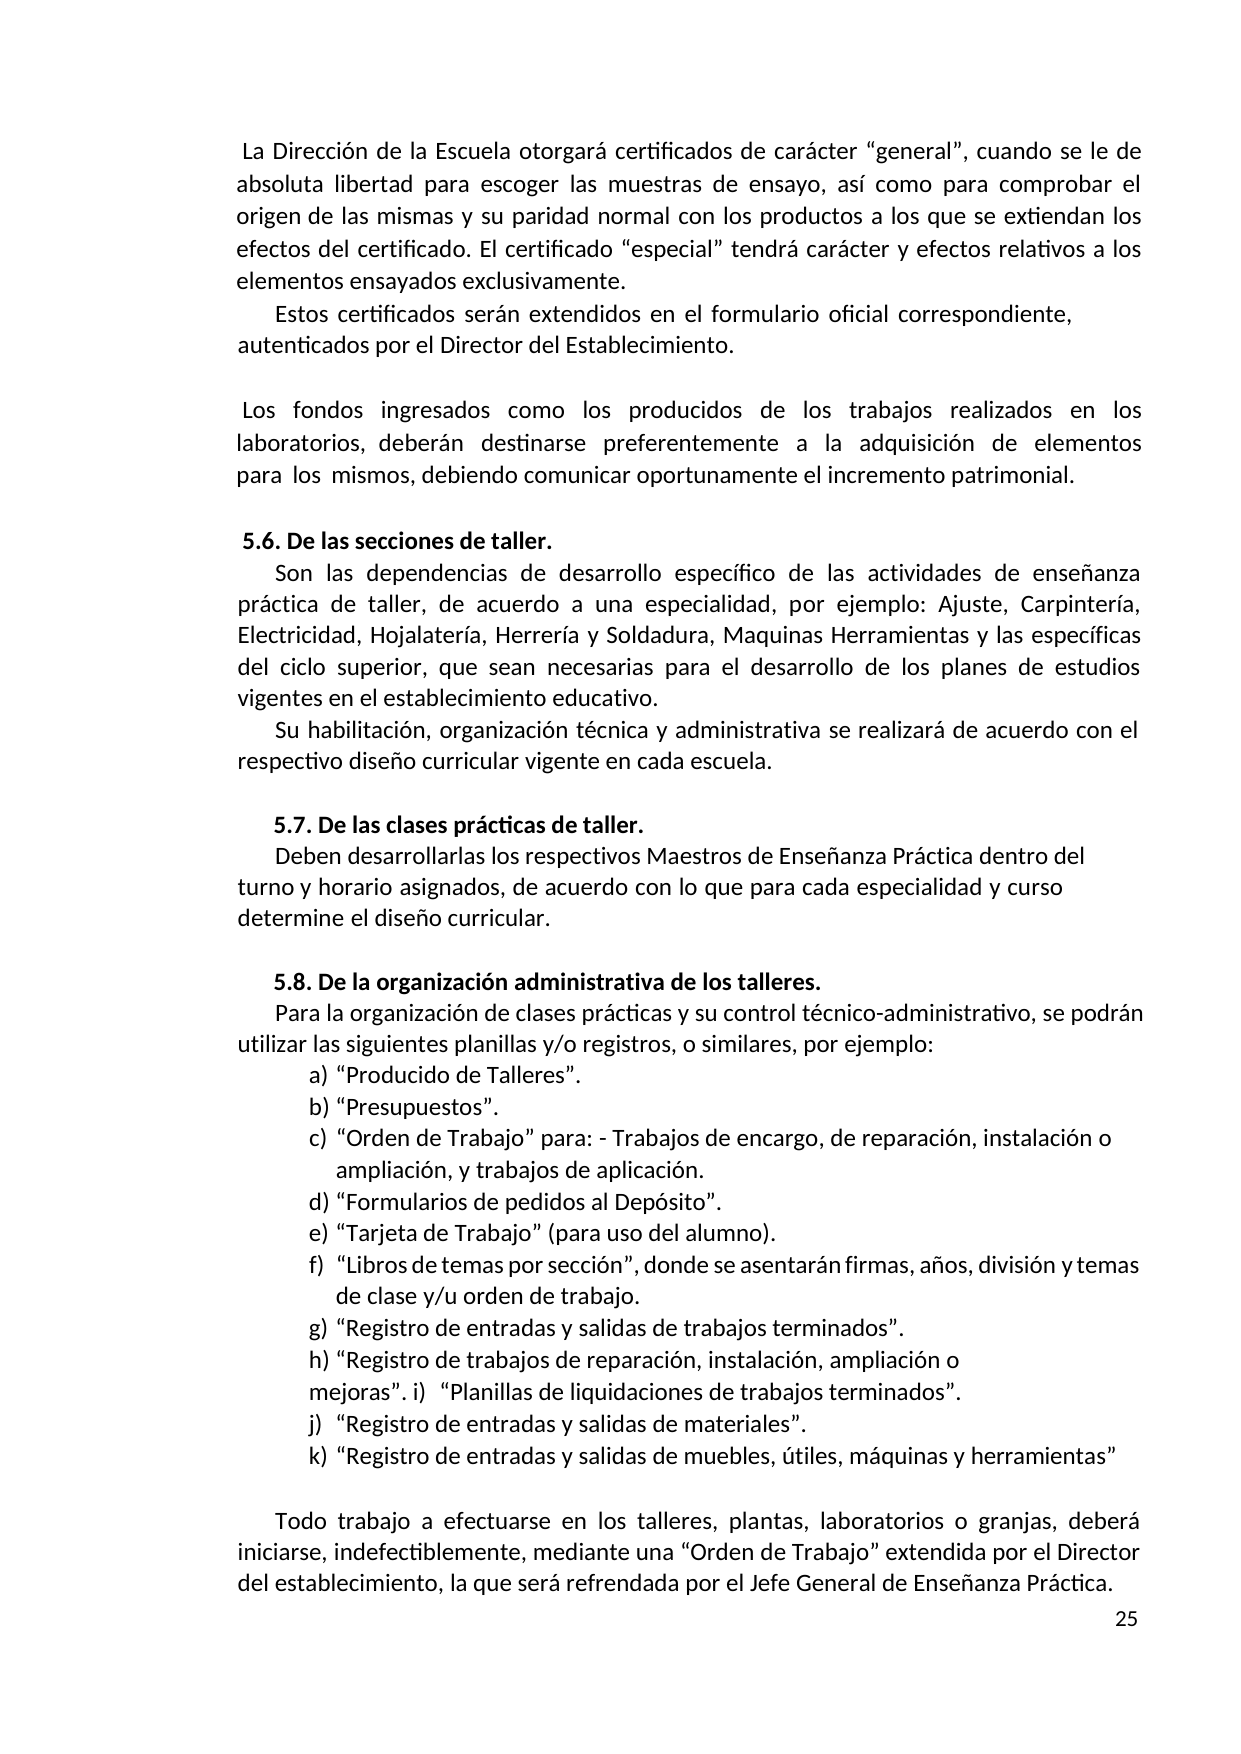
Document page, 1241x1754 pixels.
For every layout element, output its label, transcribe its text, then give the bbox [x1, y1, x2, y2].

text f) “Librosdetemasporsección”,dondeseasentaránfirmas,años,división ytemas de clase y/u orden de trabajo. [309, 1249, 1142, 1311]
text Todo trabajo a efectuarse en los talleres, plantas, laboratorios o granjas, deberá iniciarse, indefectiblemente, mediante una “Orden de Trabajo” extendida por el Director del establecimiento, la que será refrendada por el Jefe General de Enseñanza Práctica. [237, 1505, 1141, 1598]
text g) “Registro de entradas y salidas de trabajos terminados”. [309, 1312, 1154, 1343]
text Los fondos ingresados como los producidos de los trabajos realizados en los laboratorios, deberán destinarse preferentemente a la adquisición de elementos para los mismos, debiendo comunicar oportunamente el incremento patrimonial. [236, 394, 1142, 490]
text 5.6. De las secciones de taller. [242, 525, 1154, 555]
text 5.8. De la organización administrativa de los talleres. [273, 967, 1154, 997]
text La Dirección de la Escuela otorgará certificados de carácter “general”, cuando se le de absoluta libertad para escoger las muestras de ensayo, así como para comprobar el origen de las mismas y su paridad normal con los productos a los que se extiendan los efectos del certificado. El certificado “especial” tendrá carácter y efectos relativos a los elementos ensayados exclusivamente. [236, 135, 1142, 296]
text 25 [1115, 1604, 1154, 1632]
text e) “Tarjeta de Trabajo” (para uso del alumno). [309, 1217, 1154, 1248]
text Su habilitación, organización técnica y administrativa se realizará de acuerdo con el respectivo diseño curricular vigente en cada escuela. [237, 714, 1142, 775]
text a) “Producido de Talleres”. b) “Presupuestos”. [309, 1059, 585, 1121]
text Son las dependencias de desarrollo específico de las actividades de enseñanza práctica de taller, de acuerdo a una especialidad, por ejemplo: Ajuste, Carpintería, Electricidad, Hojalatería, Herrería y Soldadura, Maquinas Herramientas y las específicas del ciclo superior, que sean necesarias para el desarrollo de los planes de estudios vigentes en el establecimiento educativo. [237, 557, 1141, 712]
text j) “Registro de entradas y salidas de materiales”. [309, 1408, 1154, 1439]
text h) “Registro de trabajos de reparación, instalación, ampliación o mejoras”. i) “Planillas de liquidaciones de trabajos terminados”. [309, 1344, 1063, 1407]
text Deben desarrollarlas los respectivos Maestros de Enseñanza Práctica dentro del turno y horario asignados, de acuerdo con lo que para cada especialidad y curso determine el diseño curricular. [237, 840, 1144, 932]
text c) “Orden de Trabajo” para: - Trabajos de encargo, de reparación, instalación o ampliación, y trabajos de aplicación. [309, 1123, 1115, 1184]
text d) “Formularios de pedidos al Depósito”. [309, 1186, 1154, 1216]
text Para la organización de clases prácticas y su control técnico-administrativo, se podrán utilizar las siguientes planillas y/o registros, o similares, por ejemplo: [237, 997, 1144, 1058]
text Estos certificados serán extendidos en el formulario oficial correspondiente, autenticados por el Director del Establecimiento. [237, 298, 1077, 360]
text k) “Registro de entradas y salidas de muebles, útiles, máquinas y herramientas” [309, 1441, 1154, 1471]
text 5.7. De las clases prácticas de taller. [273, 810, 1154, 840]
